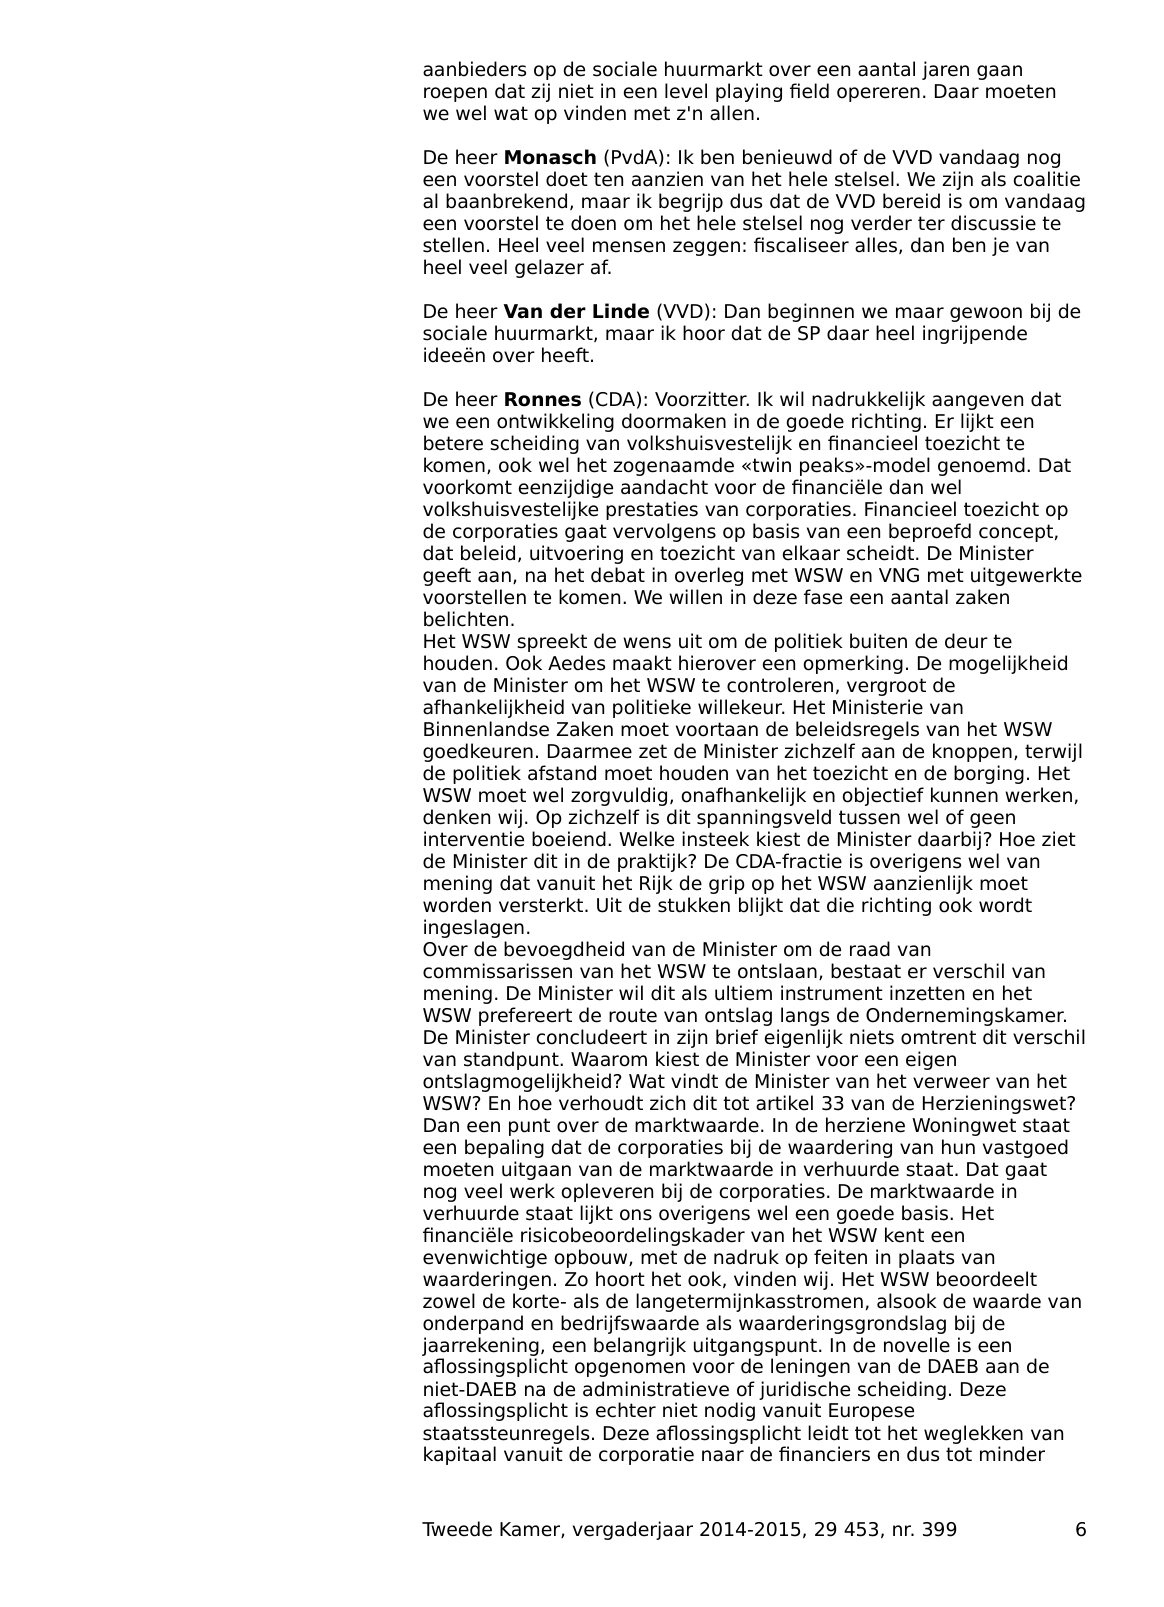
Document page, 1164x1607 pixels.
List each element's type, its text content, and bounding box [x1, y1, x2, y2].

text De heer Monasch (PvdA): Ik ben benieuwd of de VVD vandaag nog een voorstel doet ten aanzien van het hele stelsel. We zijn als coalitie al baanbrekend, maar ik begrijp dus dat de VVD bereid is om vandaag een voorstel te doen om het hele stelsel nog verder ter discussie te stellen. Heel veel mensen zeggen: fiscaliseer alles, dan ben je van heel veel gelazer af. [422, 147, 1087, 279]
text Dan een punt over de marktwaarde. In de herziene Woningwet staat een bepaling dat de corporaties bij de waardering van hun vastgoed moeten uitgaan van de marktwaarde in verhuurde staat. Dat gaat nog veel werk opleveren bij de corporaties. De marktwaarde in verhuurde staat lijkt ons overigens wel een goede basis. Het financiële risicobeoordelingskader van het WSW kent een evenwichtige opbouw, met de nadruk op feiten in plaats van waarderingen. Zo hoort het ook, vinden wij. Het WSW beoordeelt zowel de korte- als de langetermijnkasstromen, alsook de waarde van onderpand en bedrijfswaarde als waarderingsgrondslag bij de jaarrekening, een belangrijk uitgangspunt. In de novelle is een aflossingsplicht opgenomen voor de leningen van de DAEB aan de niet-DAEB na de administratieve of juridische scheiding. Deze aflossingsplicht is echter niet nodig vanuit Europese staatssteunregels. Deze aflossingsplicht leidt tot het weglekken van kapitaal vanuit de corporatie naar de financiers en dus tot minder [422, 1115, 1087, 1466]
text De heer Ronnes (CDA): Voorzitter. Ik wil nadrukkelijk aangeven dat we een ontwikkeling doormaken in de goede richting. Er lijkt een betere scheiding van volkshuisvestelijk en financieel toezicht te komen, ook wel het zogenaamde «twin peaks»-model genoemd. Dat voorkomt eenzijdige aandacht voor de financiële dan wel volkshuisvestelijke prestaties van corporaties. Financieel toezicht op de corporaties gaat vervolgens op basis van een beproefd concept, dat beleid, uitvoering en toezicht van elkaar scheidt. De Minister geeft aan, na het debat in overleg met WSW en VNG met uitgewerkte voorstellen te komen. We willen in deze fase een aantal zaken belichten. [422, 389, 1087, 631]
text Het WSW spreekt de wens uit om de politiek buiten de deur te houden. Ook Aedes maakt hierover een opmerking. De mogelijkheid van de Minister om het WSW te controleren, vergroot de afhankelijkheid van politieke willekeur. Het Ministerie van Binnenlandse Zaken moet voortaan de beleidsregels van het WSW goedkeuren. Daarmee zet de Minister zichzelf aan de knoppen, terwijl de politiek afstand moet houden van het toezicht en de borging. Het WSW moet wel zorgvuldig, onafhankelijk en objectief kunnen werken, denken wij. Op zichzelf is dit spanningsveld tussen wel of geen interventie boeiend. Welke insteek kiest de Minister daarbij? Hoe ziet de Minister dit in de praktijk? De CDA-fractie is overigens wel van mening dat vanuit het Rijk de grip op het WSW aanzienlijk moet worden versterkt. Uit de stukken blijkt dat die richting ook wordt ingeslagen. [422, 631, 1087, 939]
text aanbieders op de sociale huurmarkt over een aantal jaren gaan roepen dat zij niet in een level playing field opereren. Daar moeten we wel wat op vinden met z'n allen. [422, 59, 1087, 125]
text Over de bevoegdheid van de Minister om de raad van commissarissen van het WSW te ontslaan, bestaat er verschil van mening. De Minister wil dit als ultiem instrument inzetten en het WSW prefereert de route van ontslag langs de Ondernemingskamer. De Minister concludeert in zijn brief eigenlijk niets omtrent dit verschil van standpunt. Waarom kiest de Minister voor een eigen ontslagmogelijkheid? Wat vindt de Minister van het verweer van het WSW? En hoe verhoudt zich dit tot artikel 33 van de Herzieningswet? [422, 939, 1087, 1115]
text De heer Van der Linde (VVD): Dan beginnen we maar gewoon bij de sociale huurmarkt, maar ik hoor dat de SP daar heel ingrijpende ideeën over heeft. [422, 301, 1087, 367]
